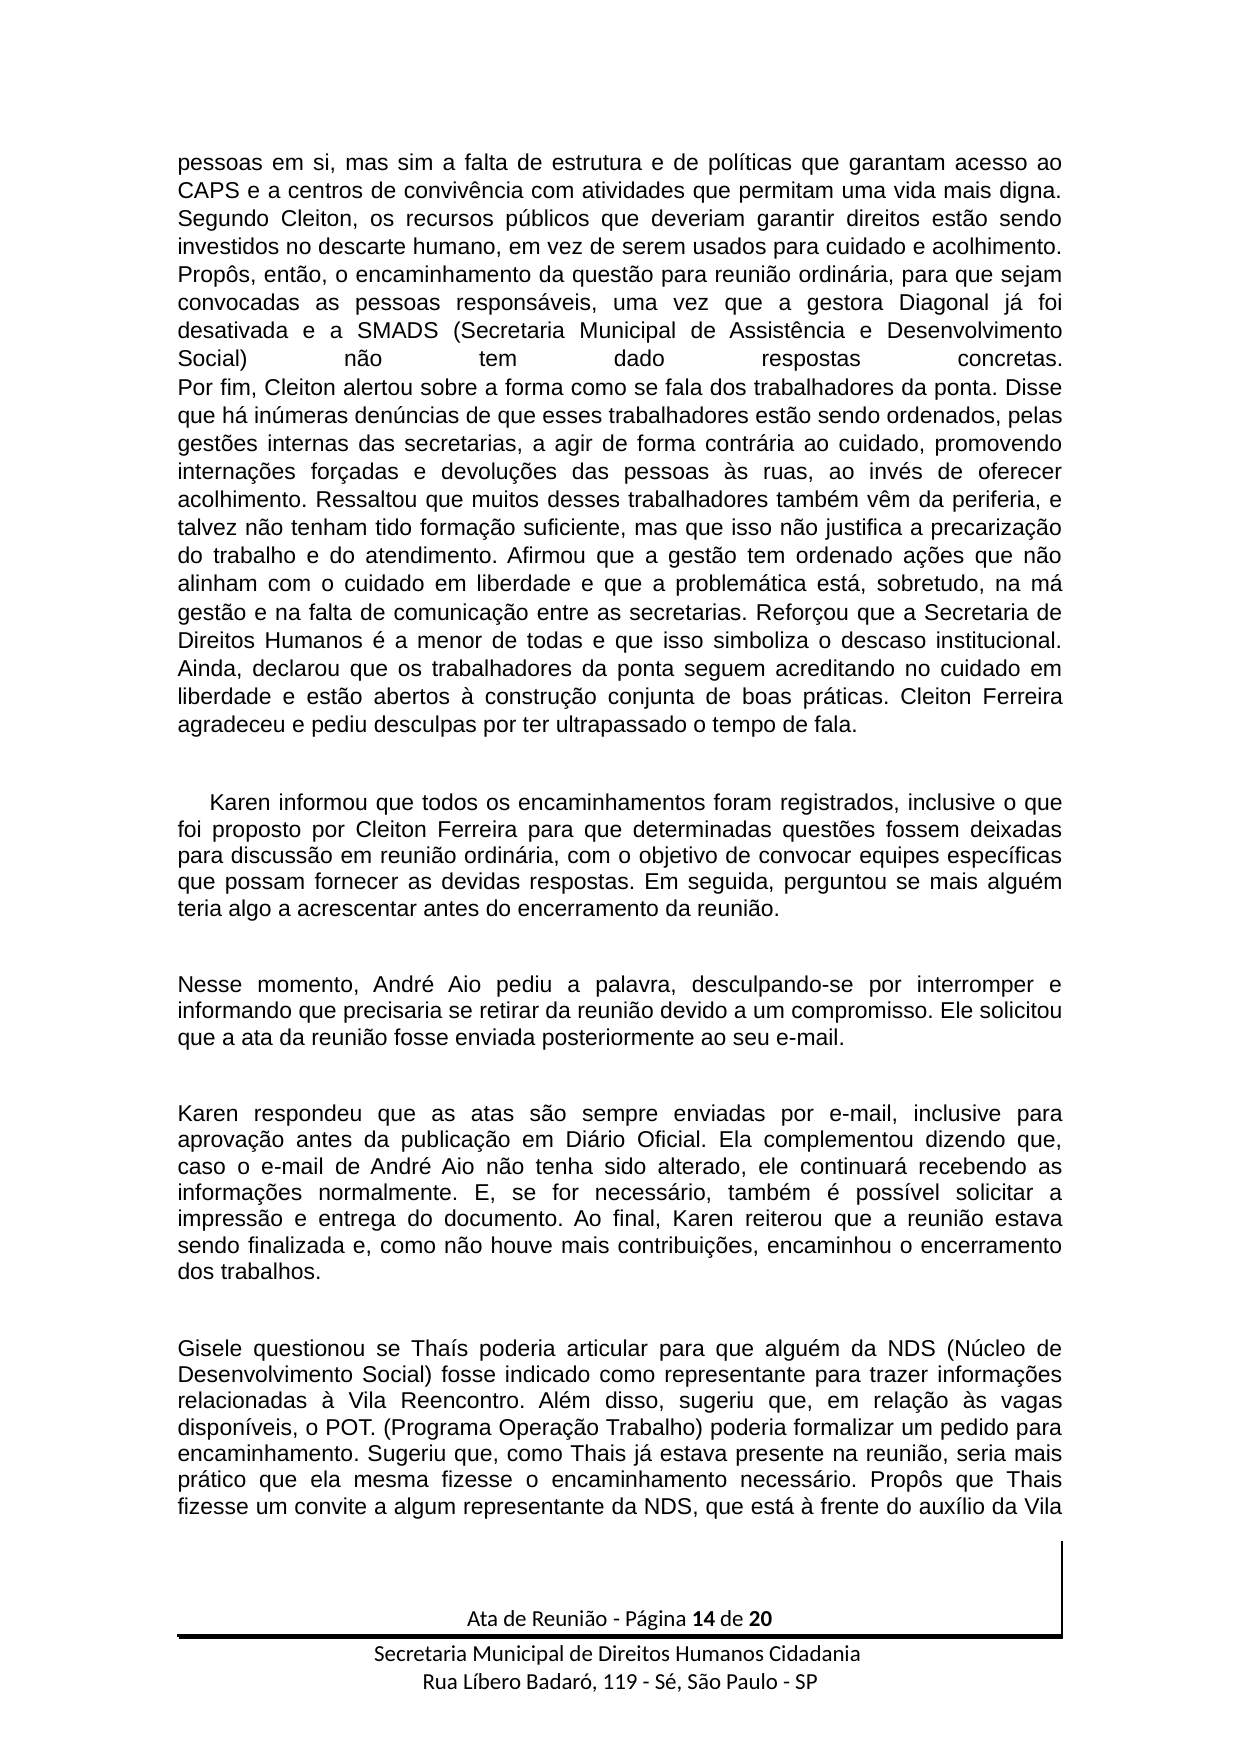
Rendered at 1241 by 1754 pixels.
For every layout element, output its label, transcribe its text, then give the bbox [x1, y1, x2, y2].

text pessoas em si, mas sim a falta de estrutura e de políticas que garantam acesso ao CAPS e a centros de convivência com atividades que permitam uma vida mais digna. Segundo Cleiton, os recursos públicos que deveriam garantir direitos estão sendo investidos no descarte humano, em vez de serem usados para cuidado e acolhimento. Propôs, então, o encaminhamento da questão para reunião ordinária, para que sejam convocadas as pessoas responsáveis, uma vez que a gestora Diagonal já foi desativada e a SMADS (Secretaria Municipal de Assistência e Desenvolvimento Social) não tem dado respostas concretas. Por fim, Cleiton alertou sobre a forma como se fala dos trabalhadores da ponta. Disse que há inúmeras denúncias de que esses trabalhadores estão sendo ordenados, pelas gestões internas das secretarias, a agir de forma contrária ao cuidado, promovendo internações forçadas e devoluções das pessoas às ruas, ao invés de oferecer acolhimento. Ressaltou que muitos desses trabalhadores também vêm da periferia, e talvez não tenham tido formação suficiente, mas que isso não justifica a precarização do trabalho e do atendimento. Afirmou que a gestão tem ordenado ações que não alinham com o cuidado em liberdade e que a problemática está, sobretudo, na má gestão e na falta de comunicação entre as secretarias. Reforçou que a Secretaria de Direitos Humanos é a menor de todas e que isso simboliza o descaso institucional. Ainda, declarou que os trabalhadores da ponta seguem acreditando no cuidado em liberdade e estão abertos à construção conjunta de boas práticas. Cleiton Ferreira agradeceu e pediu desculpas por ter ultrapassado o tempo de fala. [177, 148, 1063, 737]
text Karen informou que todos os encaminhamentos foram registrados, inclusive o que foi proposto por Cleiton Ferreira para que determinadas questões fossem deixadas para discussão em reunião ordinária, com o objetivo de convocar equipes específicas que possam fornecer as devidas respostas. Em seguida, perguntou se mais alguém teria algo a acrescentar antes do encerramento da reunião. [177, 789, 1063, 921]
text Nesse momento, André Aio pediu a palavra, desculpando-se por interromper e informando que precisaria se retirar da reunião devido a um compromisso. Ele solicitou que a ata da reunião fosse enviada posteriormente ao seu e-mail. [177, 971, 1063, 1050]
text Gisele questionou se Thaís poderia articular para que alguém da NDS (Núcleo de Desenvolvimento Social) fosse indicado como representante para trazer informações relacionadas à Vila Reencontro. Além disso, sugeriu que, em relação às vagas disponíveis, o POT. (Programa Operação Trabalho) poderia formalizar um pedido para encaminhamento. Sugeriu que, como Thais já estava presente na reunião, seria mais prático que ela mesma fizesse o encaminhamento necessário. Propôs que Thais fizesse um convite a algum representante da NDS, que está à frente do auxílio da Vila [177, 1334, 1063, 1519]
text Karen respondeu que as atas são sempre enviadas por e-mail, inclusive para aprovação antes da publicação em Diário Oficial. Ela complementou dizendo que, caso o e-mail de André Aio não tenha sido alterado, ele continuará recebendo as informações normalmente. E, se for necessário, também é possível solicitar a impressão e entrega do documento. Ao final, Karen reiterou que a reunião estava sendo finalizada e, como não houve mais contribuições, encaminhou o encerramento dos trabalhos. [177, 1100, 1063, 1284]
